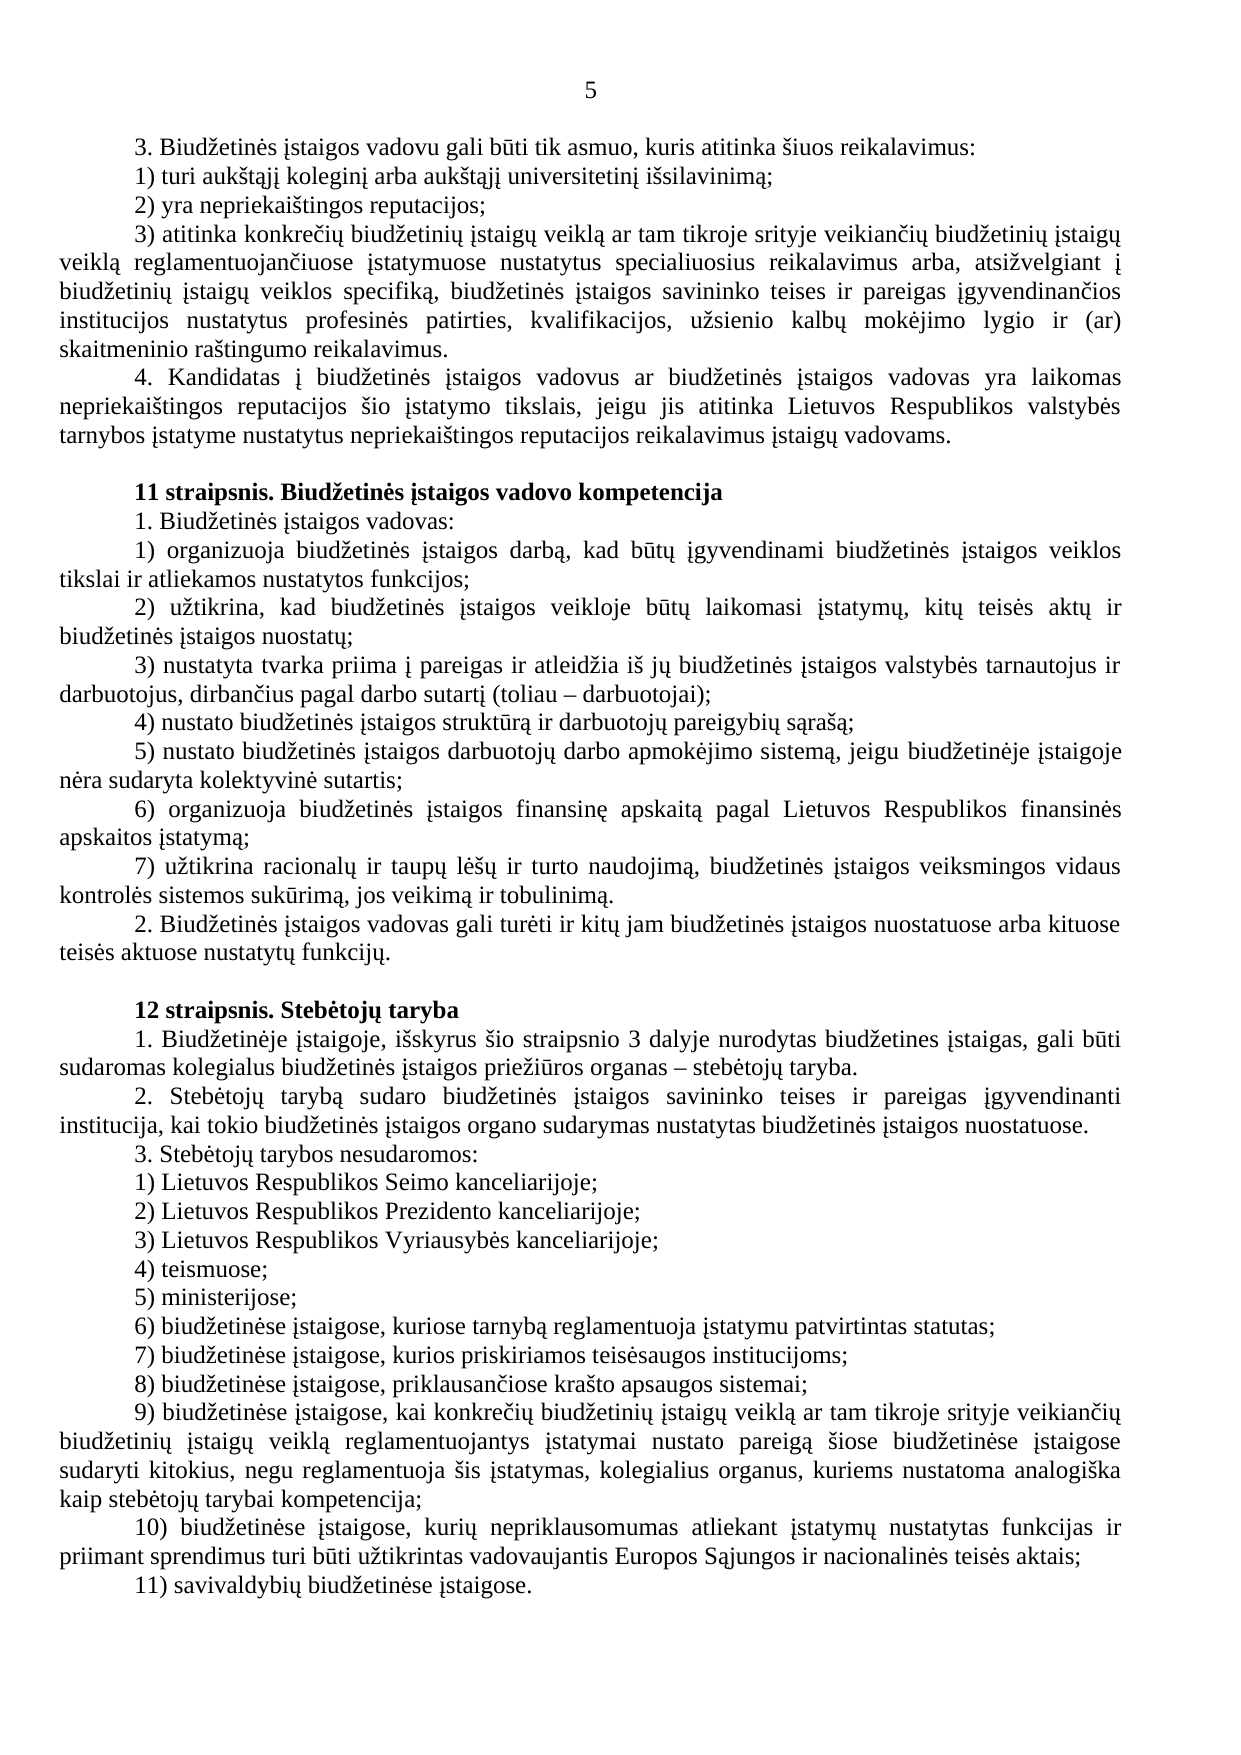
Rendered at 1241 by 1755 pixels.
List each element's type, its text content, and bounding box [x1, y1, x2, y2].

text 9) biudžetinėse įstaigose, kai konkrečių biudžetinių įstaigų veiklą ar tam tikroje srityje veikiančių biudžetinių įstaigų veiklą reglamentuojantys įstatymai nustato pareigą šiose biudžetinėse įstaigose sudaryti kitokius, negu reglamentuoja šis įstatymas, kolegialius organus, kuriems nustatoma analogiška kaip stebėtojų tarybai kompetencija; [59, 1397, 1122, 1512]
text 6) organizuoja biudžetinės įstaigos finansinę apskaitą pagal Lietuvos Respublikos finansinės apskaitos įstatymą; [59, 794, 1122, 851]
text 7) užtikrina racionalų ir taupų lėšų ir turto naudojimą, biudžetinės įstaigos veiksmingos vidaus kontrolės sistemos sukūrimą, jos veikimą ir tobulinimą. [59, 851, 1122, 909]
text 2. Stebėtojų tarybą sudaro biudžetinės įstaigos savininko teises ir pareigas įgyvendinanti institucija, kai tokio biudžetinės įstaigos organo sudarymas nustatytas biudžetinės įstaigos nuostatuose. [59, 1081, 1122, 1139]
text 1) Lietuvos Respublikos Seimo kanceliarijoje; [59, 1167, 1122, 1196]
text 5) nustato biudžetinės įstaigos darbuotojų darbo apmokėjimo sistemą, jeigu biudžetinėje įstaigoje nėra sudaryta kolektyvinė sutartis; [59, 736, 1122, 794]
text 2) Lietuvos Respublikos Prezidento kanceliarijoje; [59, 1196, 1122, 1225]
text 11 straipsnis. Biudžetinės įstaigos vadovo kompetencija [59, 477, 1122, 506]
text 4. Kandidatas į biudžetinės įstaigos vadovus ar biudžetinės įstaigos vadovas yra laikomas nepriekaištingos reputacijos šio įstatymo tikslais, jeigu jis atitinka Lietuvos Respublikos valstybės tarnybos įstatyme nustatytus nepriekaištingos reputacijos reikalavimus įstaigų vadovams. [59, 362, 1122, 449]
text 4) teismuose; [59, 1254, 1122, 1282]
text 3) Lietuvos Respublikos Vyriausybės kanceliarijoje; [59, 1225, 1122, 1254]
text 1. Biudžetinėje įstaigoje, išskyrus šio straipsnio 3 dalyje nurodytas biudžetines įstaigas, gali būti sudaromas kolegialus biudžetinės įstaigos priežiūros organas – stebėtojų taryba. [59, 1024, 1122, 1081]
text 4) nustato biudžetinės įstaigos struktūrą ir darbuotojų pareigybių sąrašą; [59, 707, 1122, 736]
text 3. Stebėtojų tarybos nesudaromos: [59, 1139, 1122, 1167]
text 12 straipsnis. Stebėtojų taryba [59, 995, 1122, 1024]
text 1) organizuoja biudžetinės įstaigos darbą, kad būtų įgyvendinami biudžetinės įstaigos veiklos tikslai ir atliekamos nustatytos funkcijos; [59, 535, 1122, 592]
text 1) turi aukštąjį koleginį arba aukštąjį universitetinį išsilavinimą; [59, 161, 1122, 190]
text 2) užtikrina, kad biudžetinės įstaigos veikloje būtų laikomasi įstatymų, kitų teisės aktų ir biudžetinės įstaigos nuostatų; [59, 592, 1122, 650]
text 6) biudžetinėse įstaigose, kuriose tarnybą reglamentuoja įstatymu patvirtintas statutas; [59, 1311, 1122, 1340]
text 2. Biudžetinės įstaigos vadovas gali turėti ir kitų jam biudžetinės įstaigos nuostatuose arba kituose teisės aktuose nustatytų funkcijų. [59, 909, 1122, 966]
text 5) ministerijose; [59, 1282, 1122, 1311]
text 3) nustatyta tvarka priima į pareigas ir atleidžia iš jų biudžetinės įstaigos valstybės tarnautojus ir darbuotojus, dirbančius pagal darbo sutartį (toliau – darbuotojai); [59, 650, 1122, 707]
text 3) atitinka konkrečių biudžetinių įstaigų veiklą ar tam tikroje srityje veikiančių biudžetinių įstaigų veiklą reglamentuojančiuose įstatymuose nustatytus specialiuosius reikalavimus arba, atsižvelgiant į biudžetinių įstaigų veiklos specifiką, biudžetinės įstaigos savininko teises ir pareigas įgyvendinančios institucijos nustatytus profesinės patirties, kvalifikacijos, užsienio kalbų mokėjimo lygio ir (ar) skaitmeninio raštingumo reikalavimus. [59, 219, 1122, 362]
text 11) savivaldybių biudžetinėse įstaigose. [59, 1570, 1122, 1599]
text 10) biudžetinėse įstaigose, kurių nepriklausomumas atliekant įstatymų nustatytas funkcijas ir priimant sprendimus turi būti užtikrintas vadovaujantis Europos Sąjungos ir nacionalinės teisės aktais; [59, 1512, 1122, 1570]
text 2) yra nepriekaištingos reputacijos; [59, 190, 1122, 219]
text 8) biudžetinėse įstaigose, priklausančiose krašto apsaugos sistemai; [59, 1369, 1122, 1397]
text 3. Biudžetinės įstaigos vadovu gali būti tik asmuo, kuris atitinka šiuos reikalavimus: [59, 132, 1122, 161]
text 7) biudžetinėse įstaigose, kurios priskiriamos teisėsaugos institucijoms; [59, 1340, 1122, 1369]
text 1. Biudžetinės įstaigos vadovas: [59, 506, 1122, 535]
